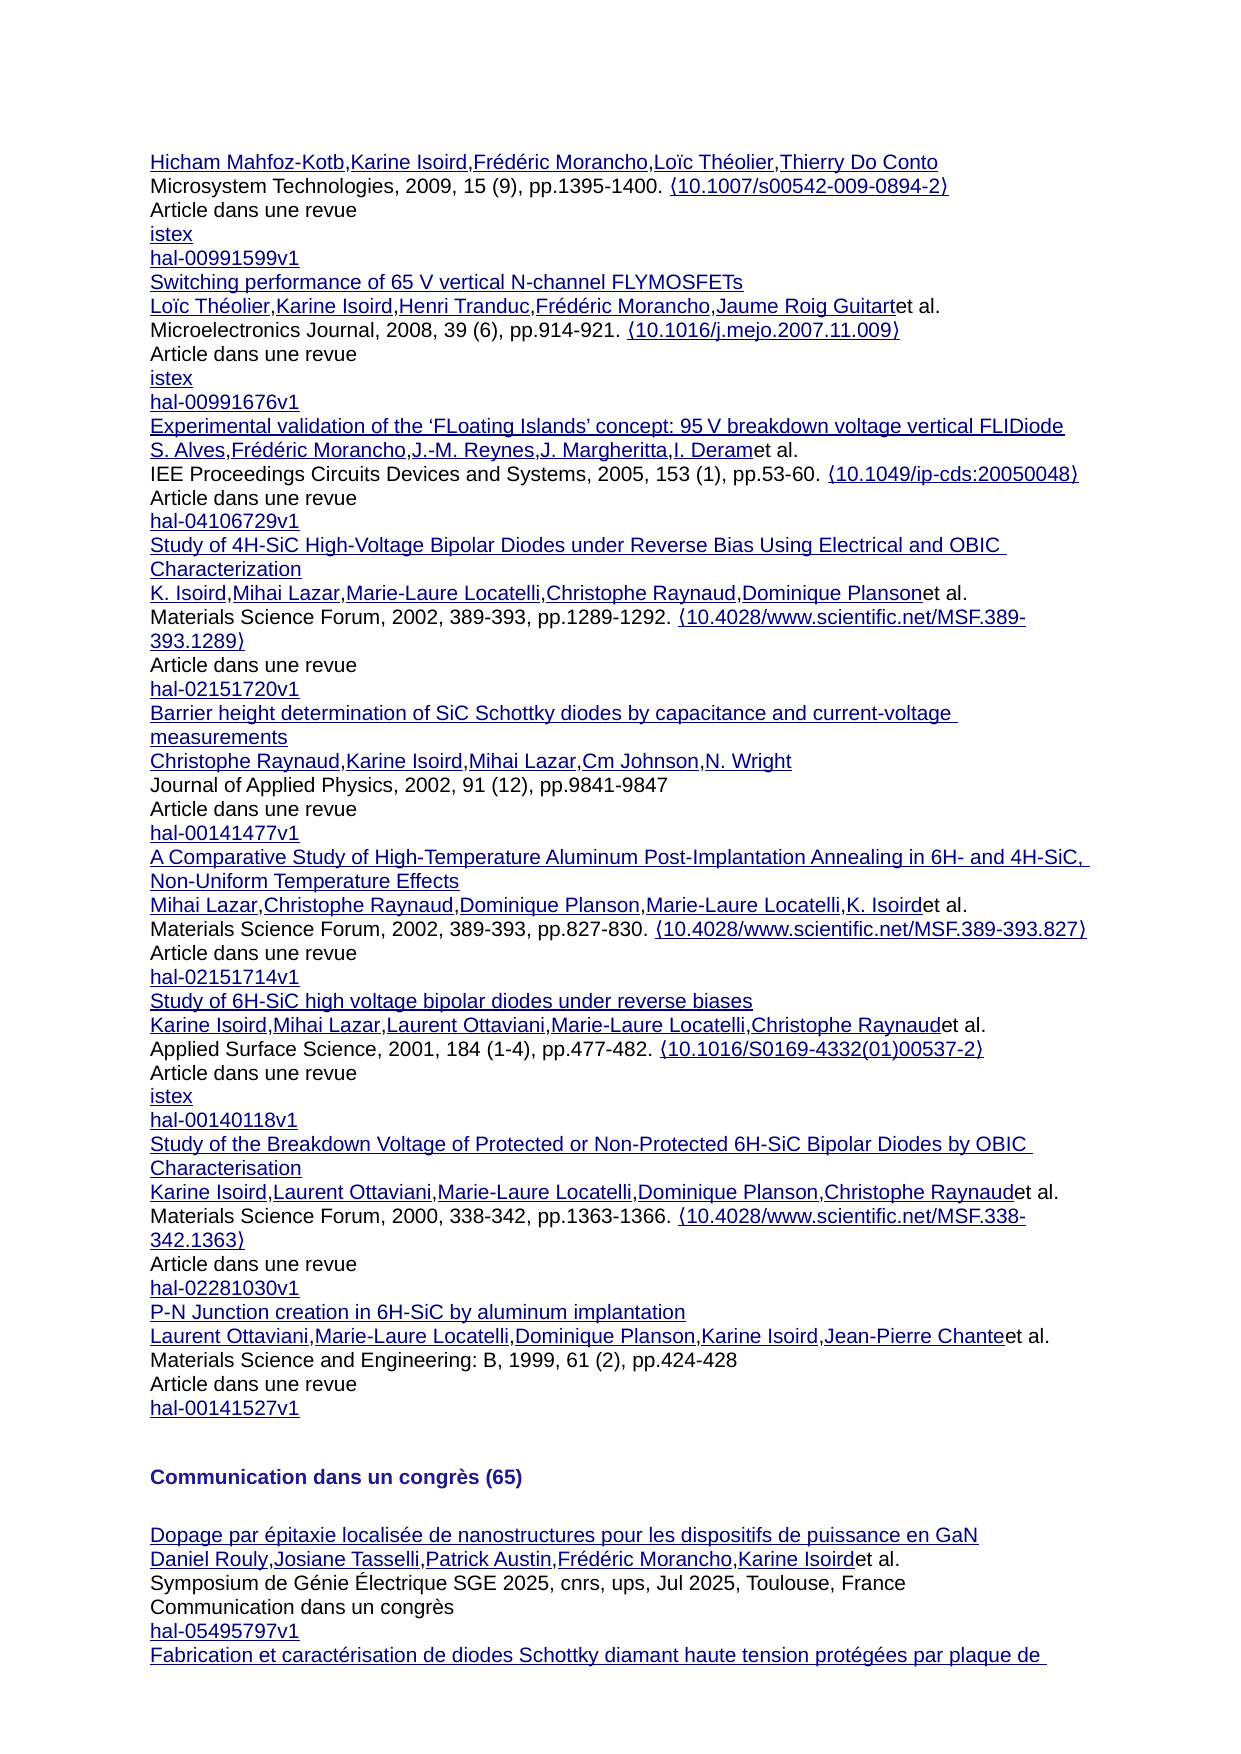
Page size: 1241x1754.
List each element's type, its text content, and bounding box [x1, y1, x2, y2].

subtitle Communication dans un congrès (65) [150, 1464, 1090, 1488]
table_cell P-N Junction creation in 6H-SiC by aluminum implantation Laurent Ottaviani,Marie-Laure Locatelli,Dominique Planson,Karine Isoird,Jean-Pierre Chanteet al. Materials Science and Engineering: B, 1999, 61 (2), pp.424-428 Article dans une revue hal-00141527v1 [150, 1300, 1090, 1420]
table_cell Study of the Breakdown Voltage of Protected or Non-Protected 6H-SiC Bipolar Diodes by OBIC Characterisation Karine Isoird,Laurent Ottaviani,Marie-Laure Locatelli,Dominique Planson,Christophe Raynaudet al. Materials Science Forum, 2000, 338-342, pp.1363-1366. ⟨10.4028/www.scientific.net/MSF.338-342.1363⟩ Article dans une revue hal-02281030v1 [150, 1132, 1090, 1300]
table_cell Barrier height determination of SiC Schottky diodes by capacitance and current-voltage measurements Christophe Raynaud,Karine Isoird,Mihai Lazar,Cm Johnson,N. Wright Journal of Applied Physics, 2002, 91 (12), pp.9841-9847 Article dans une revue hal-00141477v1 [150, 701, 1090, 845]
table_header Dopage par épitaxie localisée de nanostructures pour les dispositifs de puissance en GaN Daniel Rouly,Josiane Tasselli,Patrick Austin,Frédéric Morancho,Karine Isoirdet al. Symposium de Génie Électrique SGE 2025, cnrs, ups, Jul 2025, Toulouse, France Communication dans un congrès hal-05495797v1 [150, 1523, 1090, 1643]
table_cell Non-Uniform Temperature Effects Mihai Lazar,Christophe Raynaud,Dominique Planson,Marie-Laure Locatelli,K. Isoirdet al. Materials Science Forum, 2002, 389-393, pp.827-830. ⟨10.4028/www.scientific.net/MSF.389-393.827⟩ Article dans une revue hal-02151714v1 [150, 867, 1090, 988]
table_cell Experimental validation of the ‘FLoating Islands’ concept: 95 V breakdown voltage vertical FLIDiode S. Alves,Frédéric Morancho,J.-M. Reynes,J. Margheritta,I. Deramet al. IEE Proceedings Circuits Devices and Systems, 2005, 153 (1), pp.53-60. ⟨10.1049/ip-cds:20050048⟩ Article dans une revue hal-04106729v1 [150, 414, 1090, 533]
table_cell A Comparative Study of High-Temperature Aluminum Post-Implantation Annealing in 6H- and 4H-SiC, [150, 845, 1090, 866]
table_cell Switching performance of 65 V vertical N-channel FLYMOSFETs Loïc Théolier,Karine Isoird,Henri Tranduc,Frédéric Morancho,Jaume Roig Guitartet al. Microelectronics Journal, 2008, 39 (6), pp.914-921. ⟨10.1016/j.mejo.2007.11.009⟩ Article dans une revue istex hal-00991676v1 [150, 270, 1090, 413]
table_cell Fabrication et caractérisation de diodes Schottky diamant haute tension protégées par plaque de [150, 1643, 1090, 1667]
table_cell Study of 4H-SiC High-Voltage Bipolar Diodes under Reverse Bias Using Electrical and OBIC Characterization K. Isoird,Mihai Lazar,Marie-Laure Locatelli,Christophe Raynaud,Dominique Plansonet al. Materials Science Forum, 2002, 389-393, pp.1289-1292. ⟨10.4028/www.scientific.net/MSF.389-393.1289⟩ Article dans une revue hal-02151720v1 [150, 533, 1090, 701]
table_cell Study of 6H-SiC high voltage bipolar diodes under reverse biases Karine Isoird,Mihai Lazar,Laurent Ottaviani,Marie-Laure Locatelli,Christophe Raynaudet al. Applied Surface Science, 2001, 184 (1-4), pp.477-482. ⟨10.1016/S0169-4332(01)00537-2⟩ Article dans une revue istex hal-00140118v1 [150, 989, 1090, 1132]
table_cell Hicham Mahfoz-Kotb,Karine Isoird,Frédéric Morancho,Loïc Théolier,Thierry Do Conto Microsystem Technologies, 2009, 15 (9), pp.1395-1400. ⟨10.1007/s00542-009-0894-2⟩ Article dans une revue istex hal-00991599v1 [150, 150, 1090, 270]
